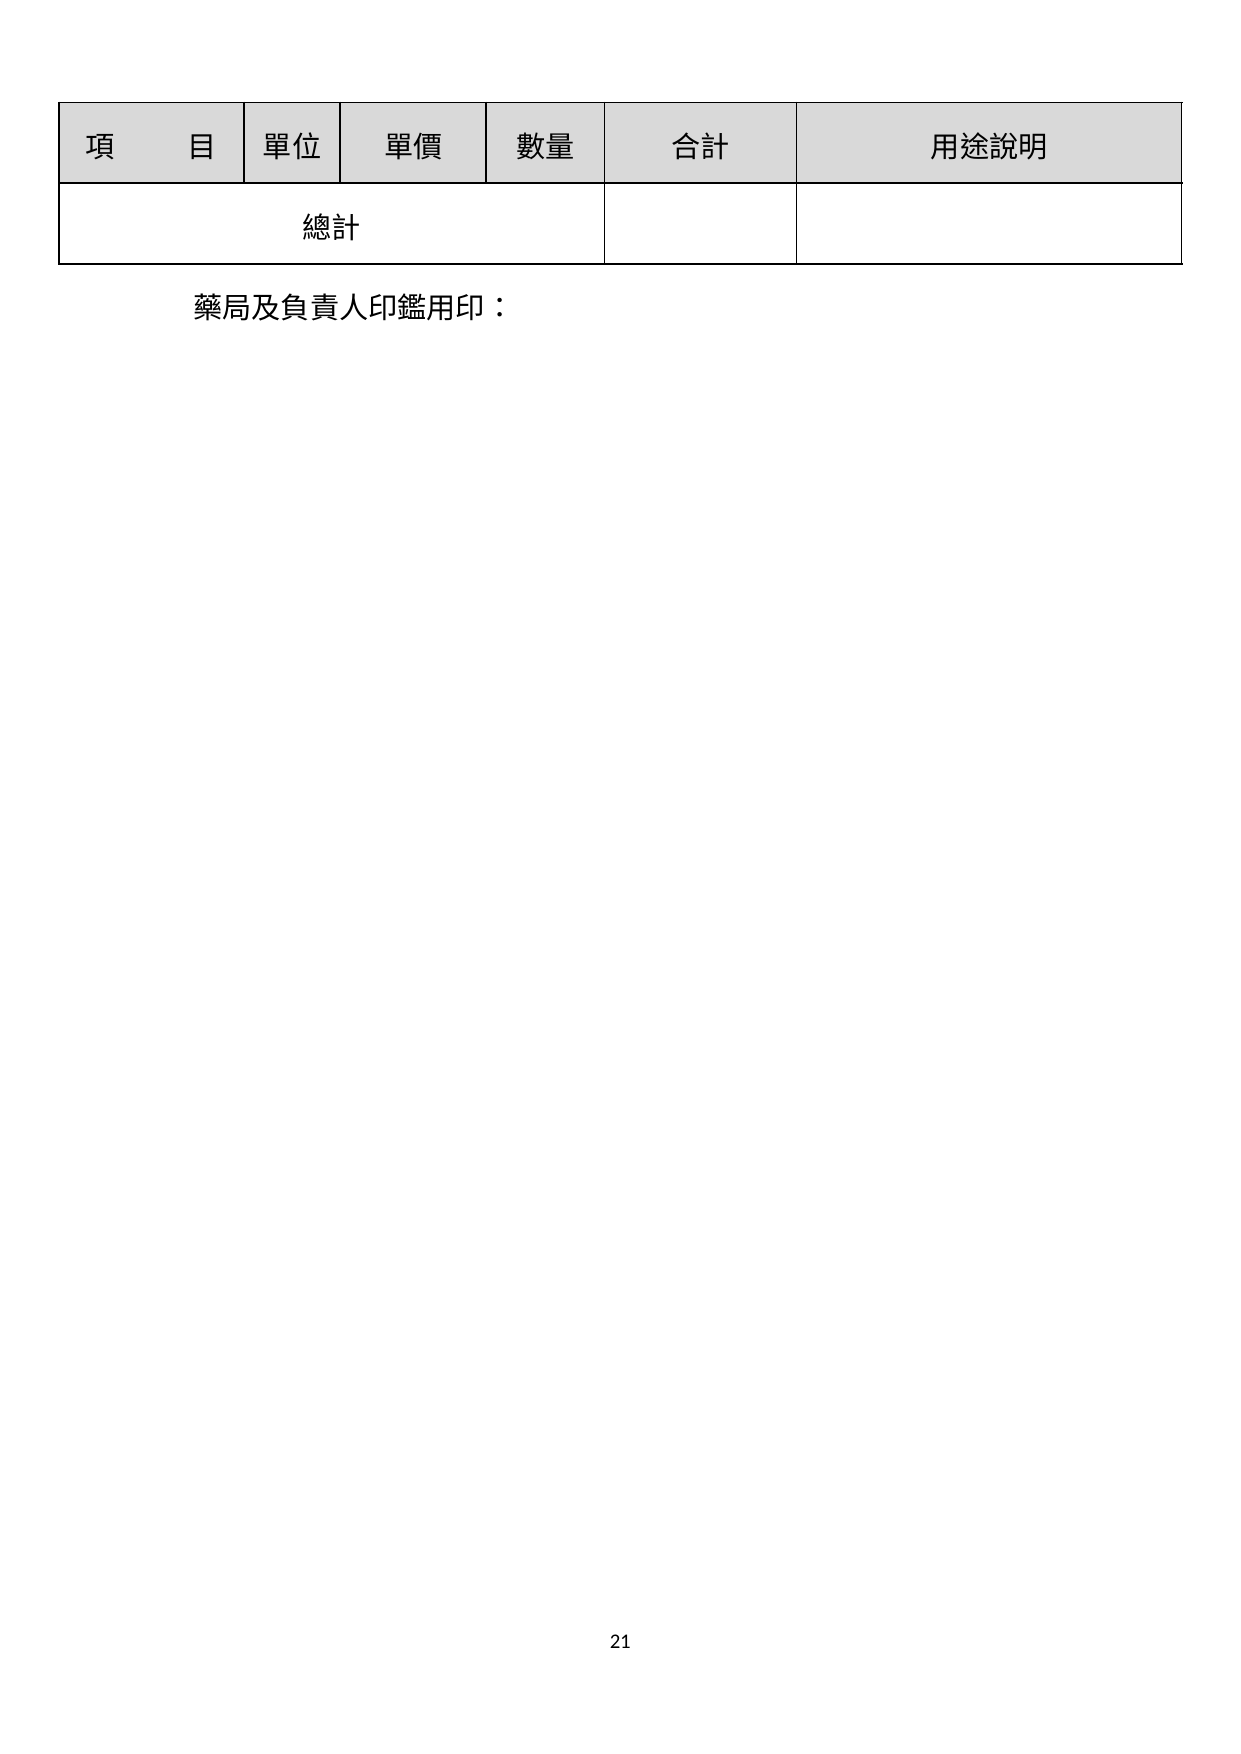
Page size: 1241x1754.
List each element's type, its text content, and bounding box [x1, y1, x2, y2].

table_header 用途說明 [797, 103, 1181, 182]
table_header 數量 [487, 103, 604, 182]
table_header 單位 [245, 103, 339, 182]
table_cell 總計 [60, 184, 604, 263]
table_header 項 目 [60, 103, 243, 182]
table_header 合計 [605, 103, 796, 182]
table_cell [605, 184, 796, 263]
table_header 單價 [341, 103, 485, 182]
text 藥局及負責人印鑑用印： [193, 265, 1165, 327]
table_cell [797, 184, 1181, 263]
